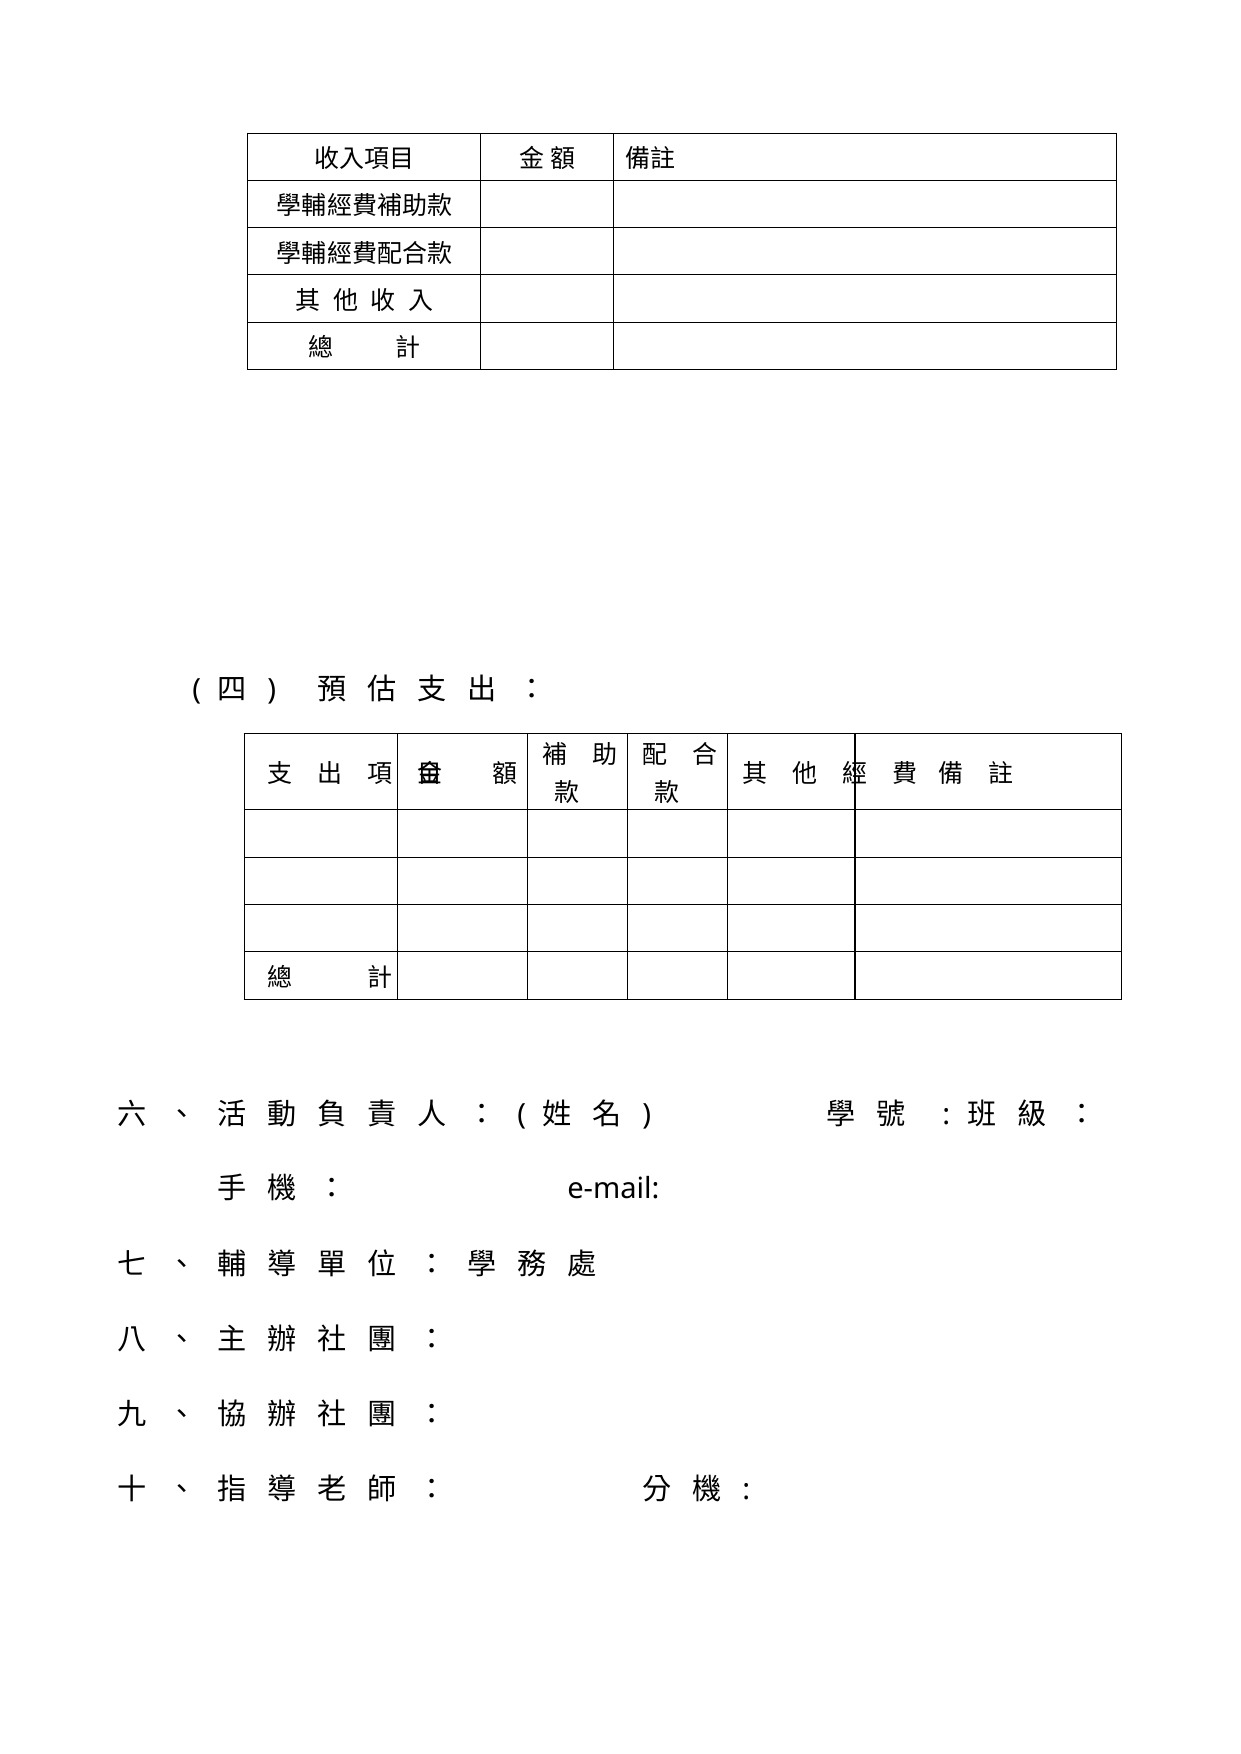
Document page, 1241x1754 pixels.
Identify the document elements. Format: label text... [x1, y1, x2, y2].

table_cell [245, 810, 397, 857]
table_cell 總計 [248, 323, 480, 369]
table_cell [398, 952, 527, 998]
table_header 補助款 [528, 734, 627, 809]
text 七、輔導單位：學務處 [117, 1224, 1117, 1299]
table_cell 學輔經費配合款 [248, 228, 480, 274]
table_header 備註 [856, 734, 1121, 809]
table_cell [614, 323, 1116, 369]
table_cell 其他收入 [248, 275, 480, 322]
table_cell [614, 181, 1116, 227]
text 八、主辦社團： [117, 1299, 1117, 1374]
table_cell [245, 905, 397, 951]
text 手機： e-mail: [117, 1149, 1117, 1224]
table_cell [528, 952, 627, 998]
table_cell [856, 905, 1121, 951]
table_cell [528, 810, 627, 857]
list 預估支出： [176, 649, 1117, 724]
table_cell [614, 228, 1116, 274]
table_cell [398, 858, 527, 904]
table_cell 學輔經費補助款 [248, 181, 480, 227]
table_header 金 額 [398, 734, 527, 809]
table_cell [481, 228, 613, 274]
table_cell [481, 181, 613, 227]
table_cell [728, 905, 854, 951]
table_cell [528, 905, 627, 951]
table_header 支出項目 [245, 734, 397, 809]
table_header 配合款 [628, 734, 727, 809]
text 六、活動負責人：(姓名) 學號: 班級： [117, 1074, 1117, 1149]
table_cell [728, 810, 854, 857]
table_cell [856, 858, 1121, 904]
table_header 其他經費 [728, 734, 854, 809]
table_header 金 額 [481, 134, 613, 180]
table_cell [528, 858, 627, 904]
table_cell 總 計 [245, 952, 397, 998]
table_cell [628, 858, 727, 904]
table_cell [728, 858, 854, 904]
table_cell [398, 810, 527, 857]
table_cell [628, 952, 727, 998]
table_cell [481, 275, 613, 322]
text 十、指導老師： 分機: [117, 1449, 1117, 1524]
table_header 備註 [614, 134, 1116, 180]
table_cell [856, 810, 1121, 857]
table_cell [628, 810, 727, 857]
table_cell [628, 905, 727, 951]
table_cell [245, 858, 397, 904]
text 九、協辦社團： [117, 1374, 1117, 1449]
table_cell [481, 323, 613, 369]
table_cell [856, 952, 1121, 998]
table_cell [614, 275, 1116, 322]
table_header 收入項目 [248, 134, 480, 180]
table_cell [398, 905, 527, 951]
table_cell [728, 952, 854, 998]
